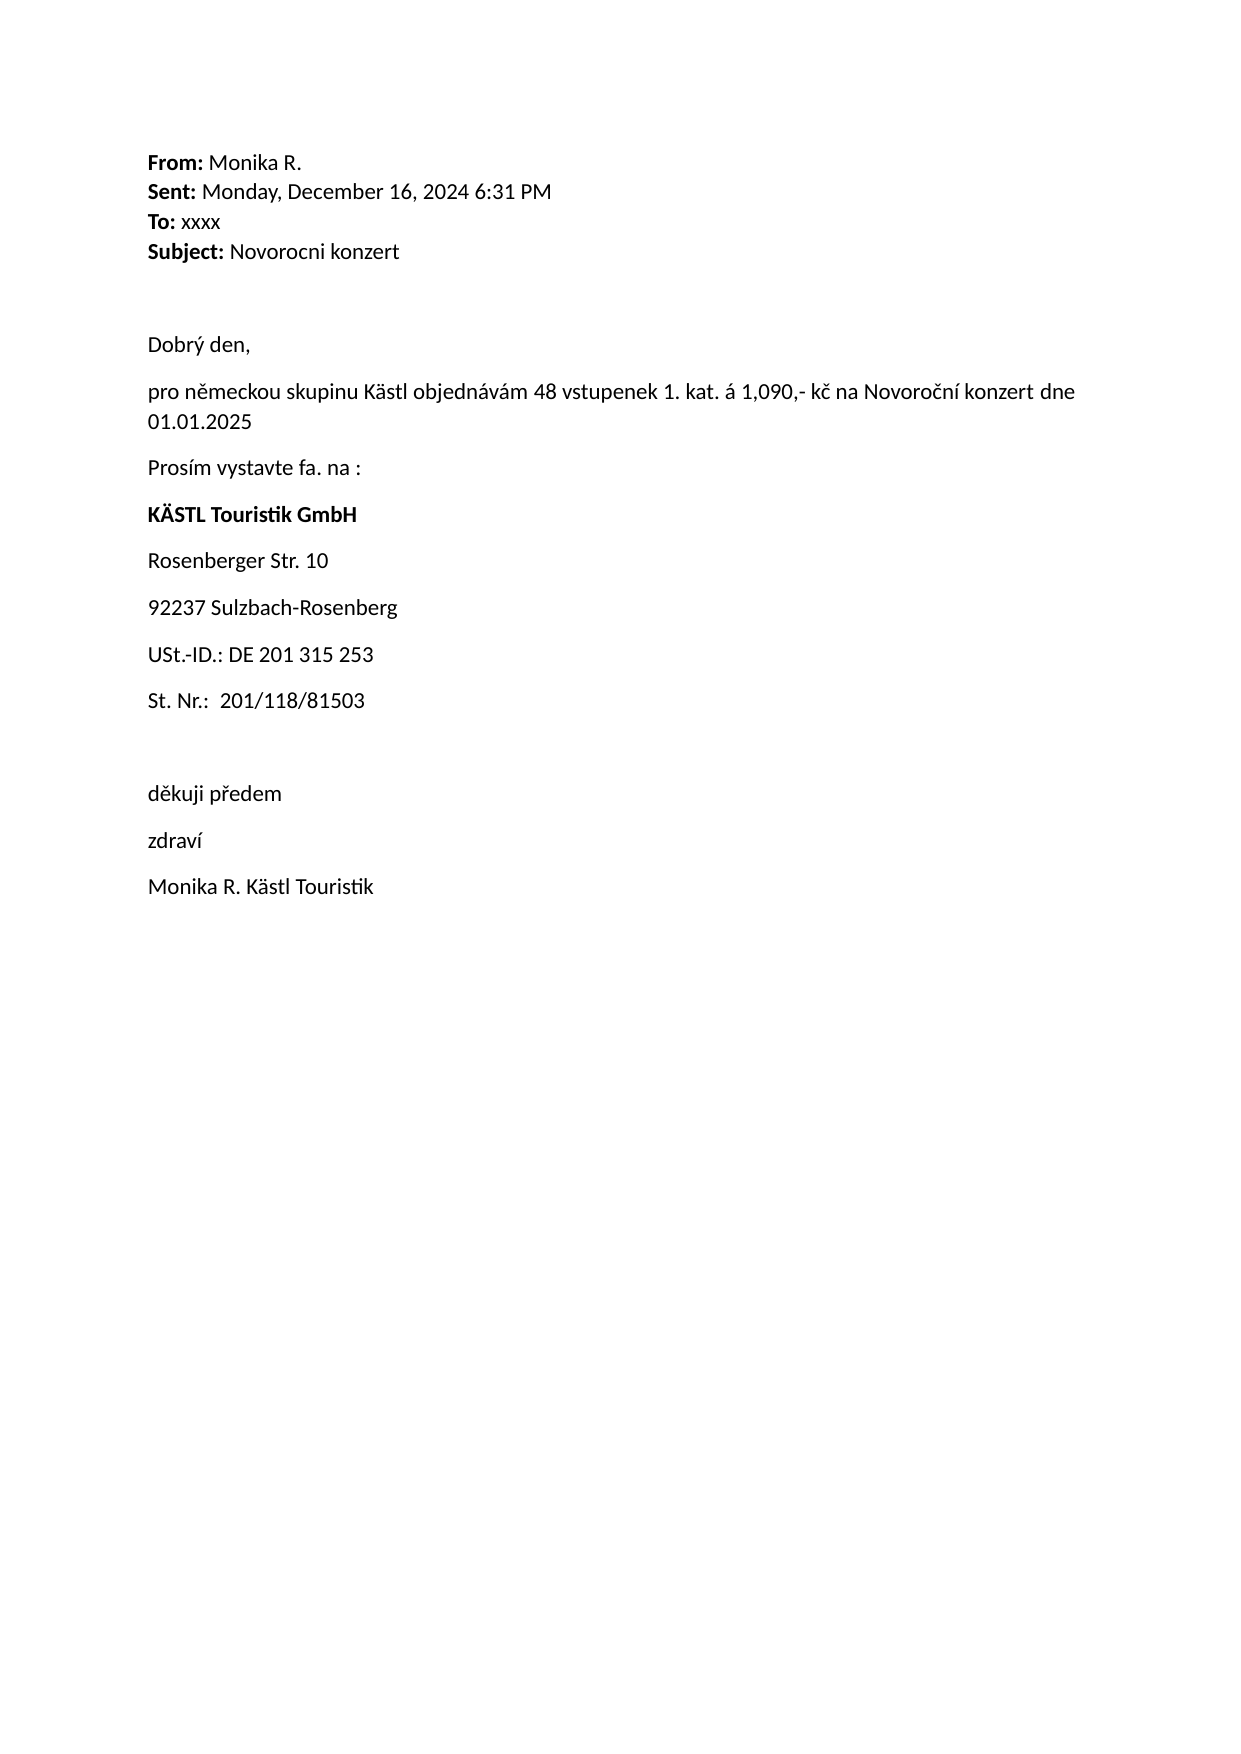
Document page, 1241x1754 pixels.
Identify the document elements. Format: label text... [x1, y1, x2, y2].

text zdraví [148, 826, 1093, 854]
text Prosím vystavte fa. na : [148, 453, 1093, 481]
text pro německou skupinu Kästl objednávám 48 vstupenek 1. kat. á 1,090,- kč na Novoroční konzert dne 01.01.2025 [148, 377, 1093, 435]
text St. Nr.: 201/118/81503 [148, 686, 1093, 714]
text KÄSTL Touristik GmbH [148, 500, 1093, 528]
text From: Monika R. Sent: Monday, December 16, 2024 6:31 PM To: xxxx Subject: Novorocni konzert [148, 148, 1093, 265]
text Rosenberger Str. 10 [148, 547, 1093, 574]
text Dobrý den, [148, 330, 1093, 358]
text USt.-ID.: DE 201 315 253 [148, 640, 1093, 668]
text děkuji předem [148, 779, 1093, 807]
text Monika R. Kästl Touristik [148, 872, 1093, 901]
text 92237 Sulzbach-Rosenberg [148, 593, 1093, 621]
